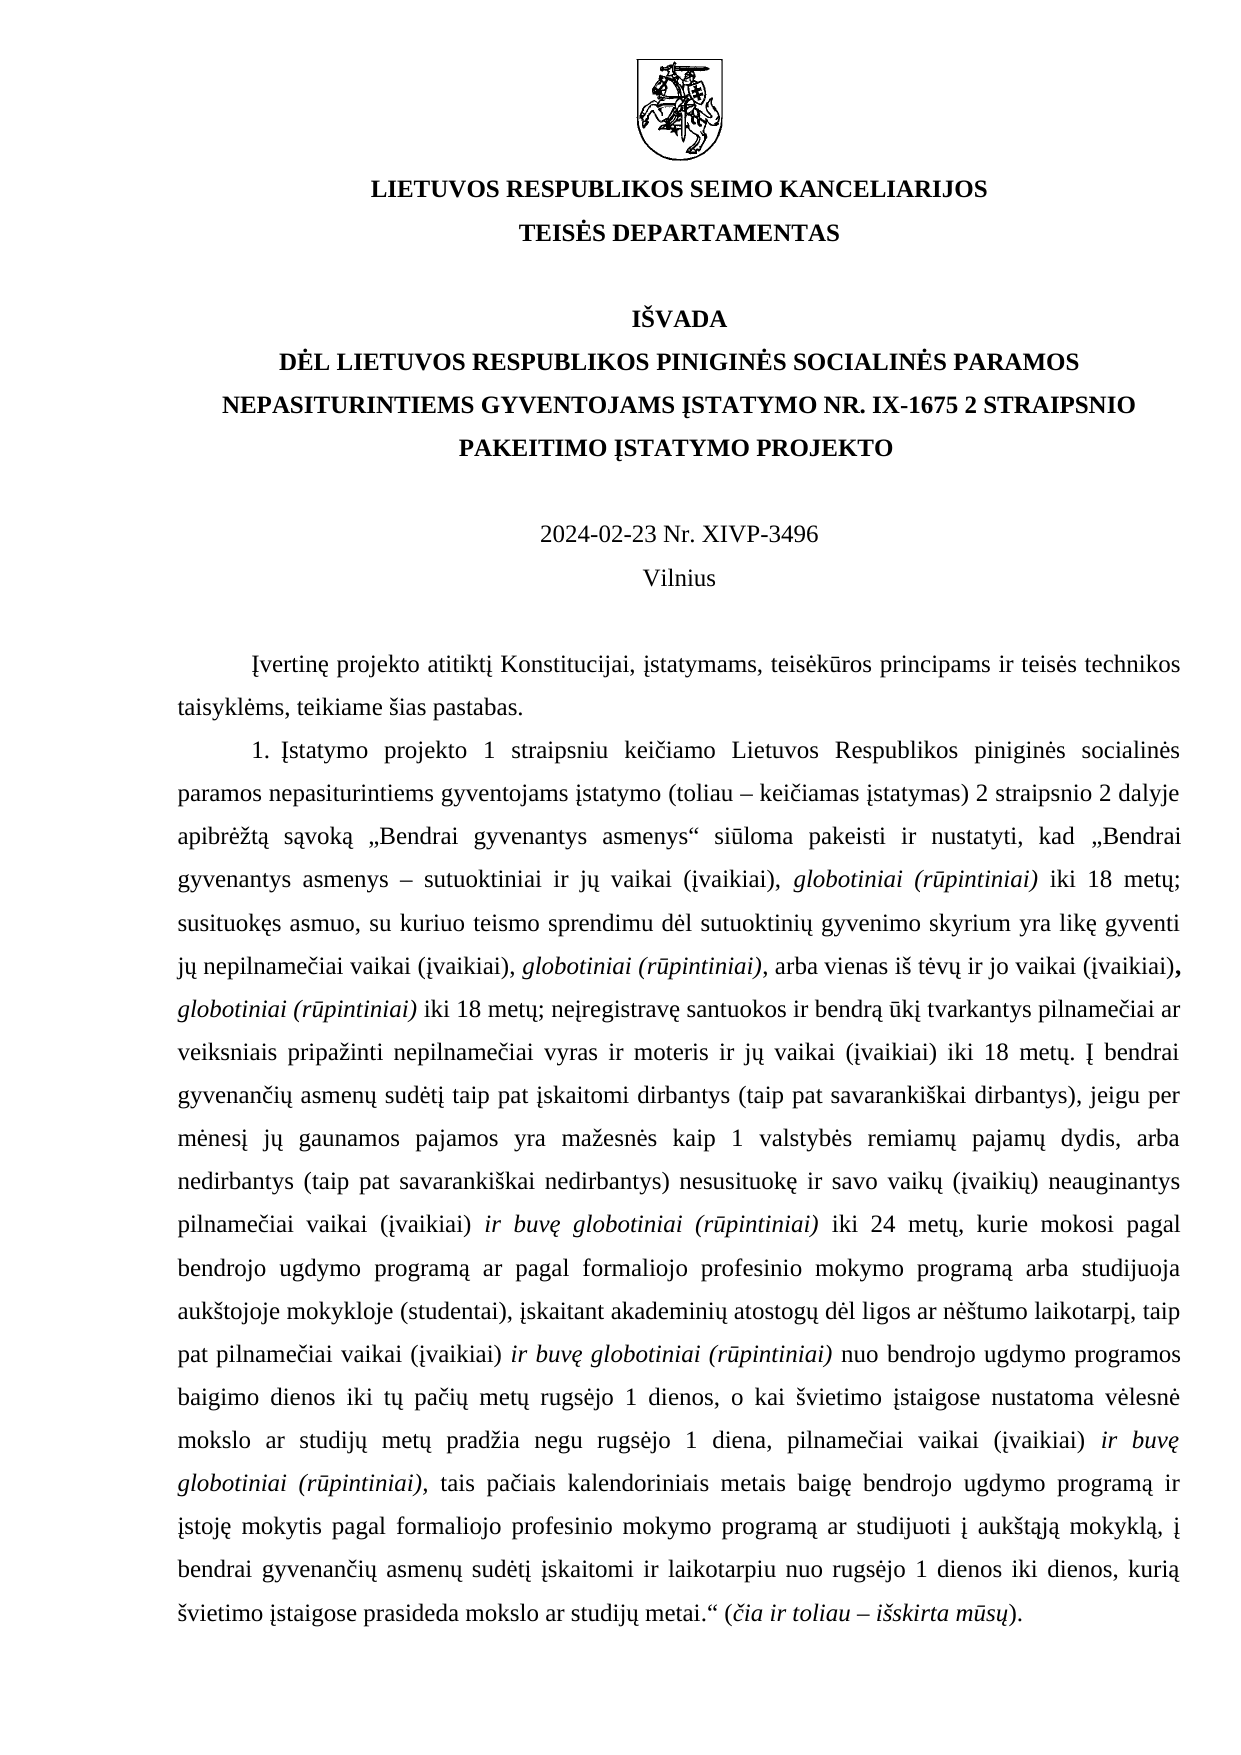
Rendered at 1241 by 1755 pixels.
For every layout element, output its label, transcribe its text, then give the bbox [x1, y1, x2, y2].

text Įvertinę projekto atitiktį Konstitucijai, įstatymams, teisėkūros principams ir teisės technikos taisyklėms, teikiame šias pastabas. [177, 649, 1181, 721]
text IŠVADA [177, 304, 1181, 333]
text Vilnius [177, 563, 1181, 591]
list Įstatymo projekto 1 straipsniu keičiamo Lietuvos Respublikos piniginės socialinės paramos nepasiturintiems gyventojams įstatymo (toliau – keičiamas įstatymas) 2 straipsnio 2 dalyje apibrėžtą sąvoką „Bendrai gyvenantys asmenys“ siūloma pakeisti ir nustatyti, kad „Bendrai gyvenantys asmenys – sutuoktiniai ir jų vaikai (įvaikiai), globotiniai (rūpintiniai) iki 18 metų; susituokęs asmuo, su kuriuo teismo sprendimu dėl sutuoktinių gyvenimo skyrium yra likę gyventi jų nepilnamečiai vaikai (įvaikiai), globotiniai (rūpintiniai), arba vienas iš tėvų ir jo vaikai (įvaikiai), globotiniai (rūpintiniai) iki 18 metų; neįregistravę santuokos ir bendrą ūkį tvarkantys pilnamečiai ar veiksniais pripažinti nepilnamečiai vyras ir moteris ir jų vaikai (įvaikiai) iki 18 metų. Į bendrai gyvenančių asmenų sudėtį taip pat įskaitomi dirbantys (taip pat savarankiškai dirbantys), jeigu per mėnesį jų gaunamos pajamos yra mažesnės kaip 1 valstybės remiamų pajamų dydis, arba nedirbantys (taip pat savarankiškai nedirbantys) nesusituokę ir savo vaikų (įvaikių) neauginantys pilnamečiai vaikai (įvaikiai) ir buvę globotiniai (rūpintiniai) iki 24 metų, kurie mokosi pagal bendrojo ugdymo programą ar pagal formaliojo profesinio mokymo programą arba studijuoja aukštojoje mokykloje (studentai), įskaitant akademinių atostogų dėl ligos ar nėštumo laikotarpį, taip pat pilnamečiai vaikai (įvaikiai) ir buvę globotiniai (rūpintiniai) nuo bendrojo ugdymo programos baigimo dienos iki tų pačių metų rugsėjo 1 dienos, o kai švietimo įstaigose nustatoma vėlesnė mokslo ar studijų metų pradžia negu rugsėjo 1 diena, pilnamečiai vaikai (įvaikiai) ir buvę globotiniai (rūpintiniai), tais pačiais kalendoriniais metais baigę bendrojo ugdymo programą ir įstoję mokytis pagal formaliojo profesinio mokymo programą ar studijuoti į aukštąją mokyklą, į bendrai gyvenančių asmenų sudėtį įskaitomi ir laikotarpiu nuo rugsėjo 1 dienos iki dienos, kurią švietimo įstaigose prasideda mokslo ar studijų metai.“ (čia ir toliau – išskirta mūsų). [177, 735, 1181, 1626]
text DĖL LIETUVOS RESPUBLIKOS piniginės socialinės paramos nepasiturintiems gyventojams įstatymO Nr. IX-1675 2 STRAIPSNIO PAKEITIMO ĮSTATYMO PROJEKTO [177, 347, 1181, 462]
subtitle TEISĖS DEPARTAMENTAS [177, 218, 1181, 246]
text 2024-02-23 Nr. XIVP-3496 [177, 519, 1181, 548]
text LIETUVOS RESPUBLIKOS SEIMO KANCELIARIJOS [177, 174, 1181, 203]
